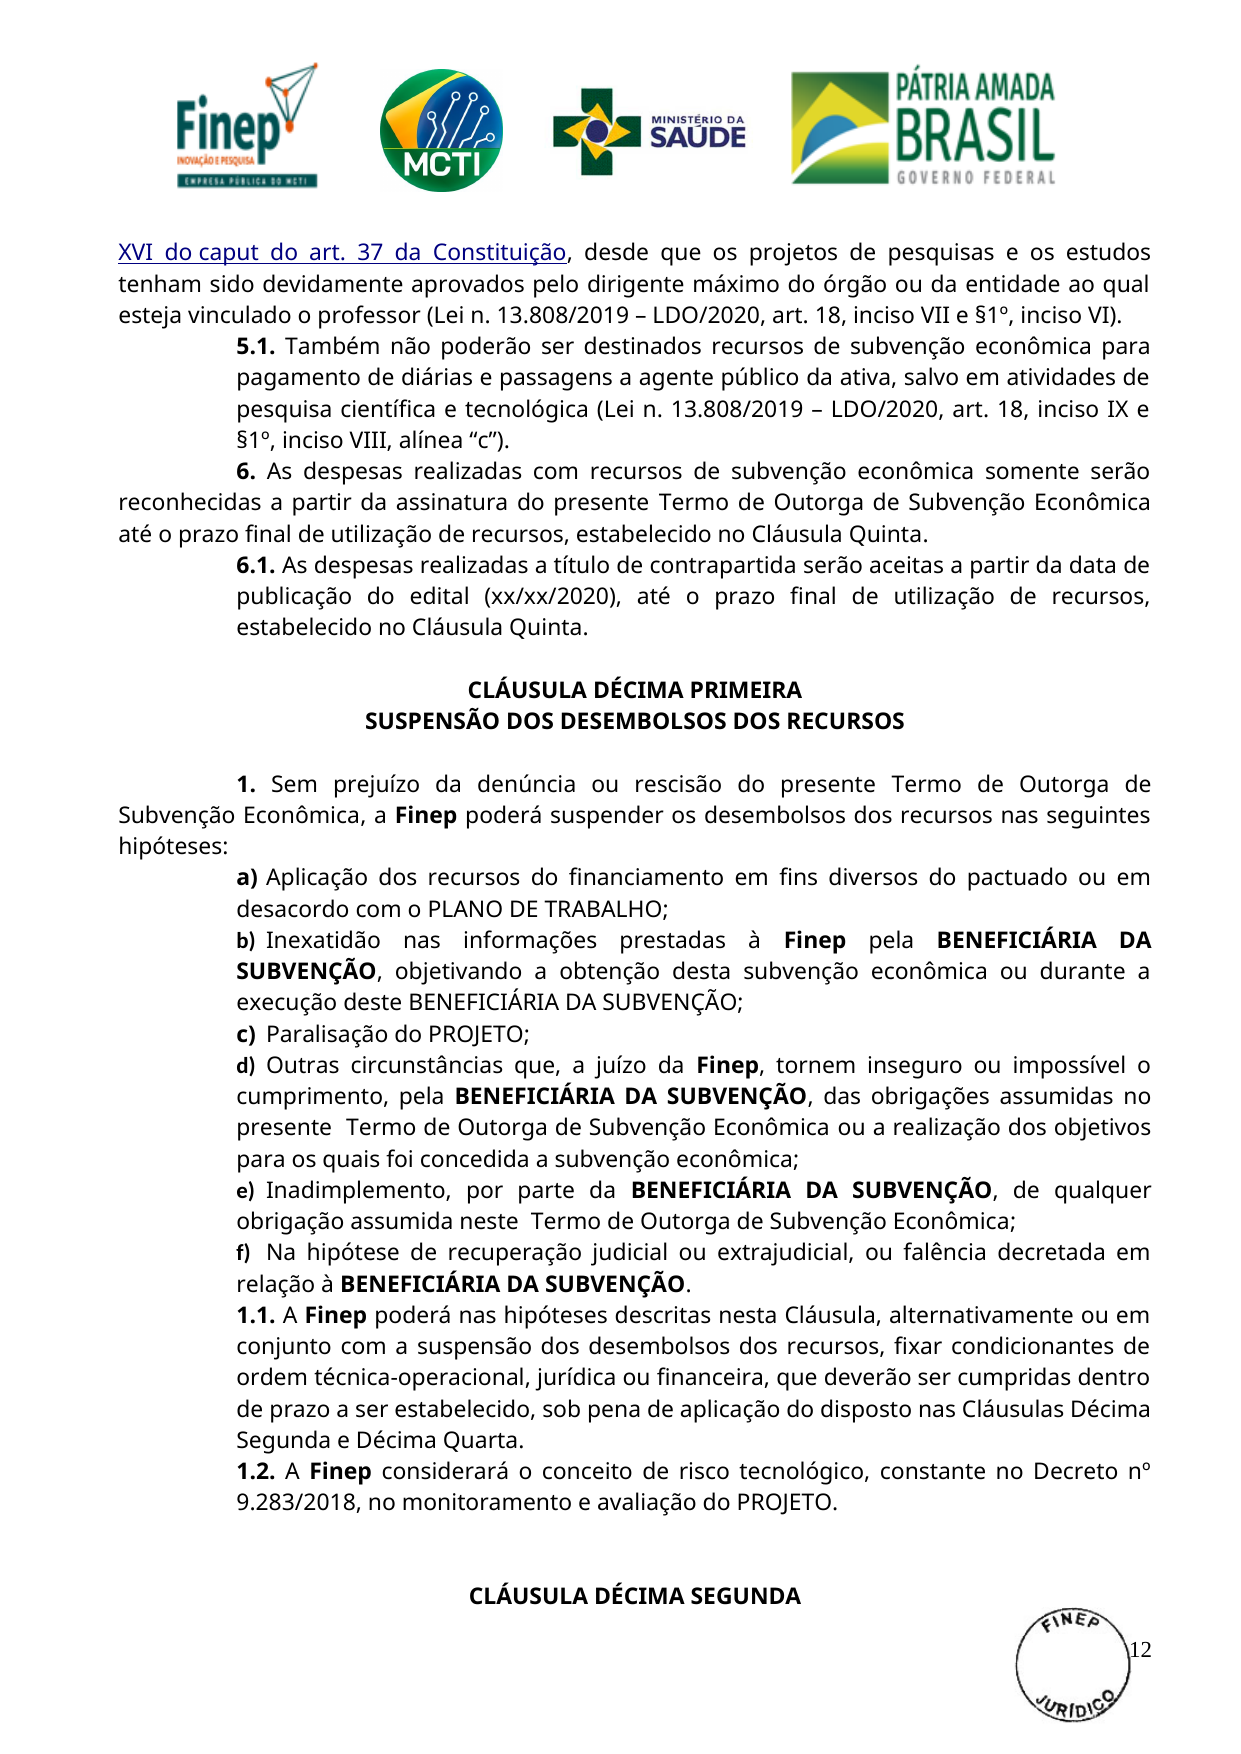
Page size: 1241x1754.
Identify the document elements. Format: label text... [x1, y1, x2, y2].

text XVI do caput do art. 37 da Constituição, desde que os projetos de pesquisas e os estudos tenham sido devidamente aprovados pelo dirigente máximo do órgão ou da entidade ao qual esteja vinculado o professor (Lei n. 13.808/2019 – LDO/2020, art. 18, inciso VII e §1º, inciso VI). [118, 236, 1152, 330]
subtitle SUSPENSÃO DOS DESEMBOLSOS DOS RECURSOS [118, 705, 1152, 736]
subtitle CLÁUSULA DÉCIMA SEGUNDA [118, 1580, 1152, 1611]
text 5.1. Também não poderão ser destinados recursos de subvenção econômica para pagamento de diárias e passagens a agente público da ativa, salvo em atividades de pesquisa científica e tecnológica (Lei n. 13.808/2019 – LDO/2020, art. 18, inciso IX e §1º, inciso VIII, alínea “c”). [236, 330, 1152, 455]
list Outras circunstâncias que, a juízo da Finep, tornem inseguro ou impossível o cumprimento, pela BENEFICIÁRIA DA SUBVENÇÃO, das obrigações assumidas no presente Termo de Outorga de Subvenção Econômica ou a realização dos objetivos para os quais foi concedida a subvenção econômica; [236, 1049, 1152, 1174]
list Aplicação dos recursos do financiamento em fins diversos do pactuado ou em desacordo com o PLANO DE TRABALHO; [236, 861, 1152, 924]
list Inexatidão nas informações prestadas à Finep pela BENEFICIÁRIA DA SUBVENÇÃO, objetivando a obtenção desta subvenção econômica ou durante a execução deste BENEFICIÁRIA DA SUBVENÇÃO; [236, 924, 1152, 1017]
text 6. As despesas realizadas com recursos de subvenção econômica somente serão reconhecidas a partir da assinatura do presente Termo de Outorga de Subvenção Econômica até o prazo final de utilização de recursos, estabelecido no Cláusula Quinta. [118, 455, 1152, 549]
text 1.2. A Finep considerará o conceito de risco tecnológico, constante no Decreto nº 9.283/2018, no monitoramento e avaliação do PROJETO. [236, 1455, 1152, 1517]
list Paralisação do PROJETO; [236, 1017, 1152, 1049]
subtitle CLÁUSULA DÉCIMA PRIMEIRA [118, 674, 1152, 705]
text 6.1. As despesas realizadas a título de contrapartida serão aceitas a partir da data de publicação do edital (xx/xx/2020), até o prazo final de utilização de recursos, estabelecido no Cláusula Quinta. [236, 549, 1152, 642]
list Na hipótese de recuperação judicial ou extrajudicial, ou falência decretada em relação à BENEFICIÁRIA DA SUBVENÇÃO. [236, 1236, 1152, 1299]
text 1.1. A Finep poderá nas hipóteses descritas nesta Cláusula, alternativamente ou em conjunto com a suspensão dos desembolsos dos recursos, fixar condicionantes de ordem técnica-operacional, jurídica ou financeira, que deverão ser cumpridas dentro de prazo a ser estabelecido, sob pena de aplicação do disposto nas Cláusulas Décima Segunda e Décima Quarta. [236, 1299, 1152, 1455]
text 1. Sem prejuízo da denúncia ou rescisão do presente Termo de Outorga de Subvenção Econômica, a Finep poderá suspender os desembolsos dos recursos nas seguintes hipóteses: [118, 767, 1152, 861]
list Inadimplemento, por parte da BENEFICIÁRIA DA SUBVENÇÃO, de qualquer obrigação assumida neste Termo de Outorga de Subvenção Econômica; [236, 1174, 1152, 1236]
